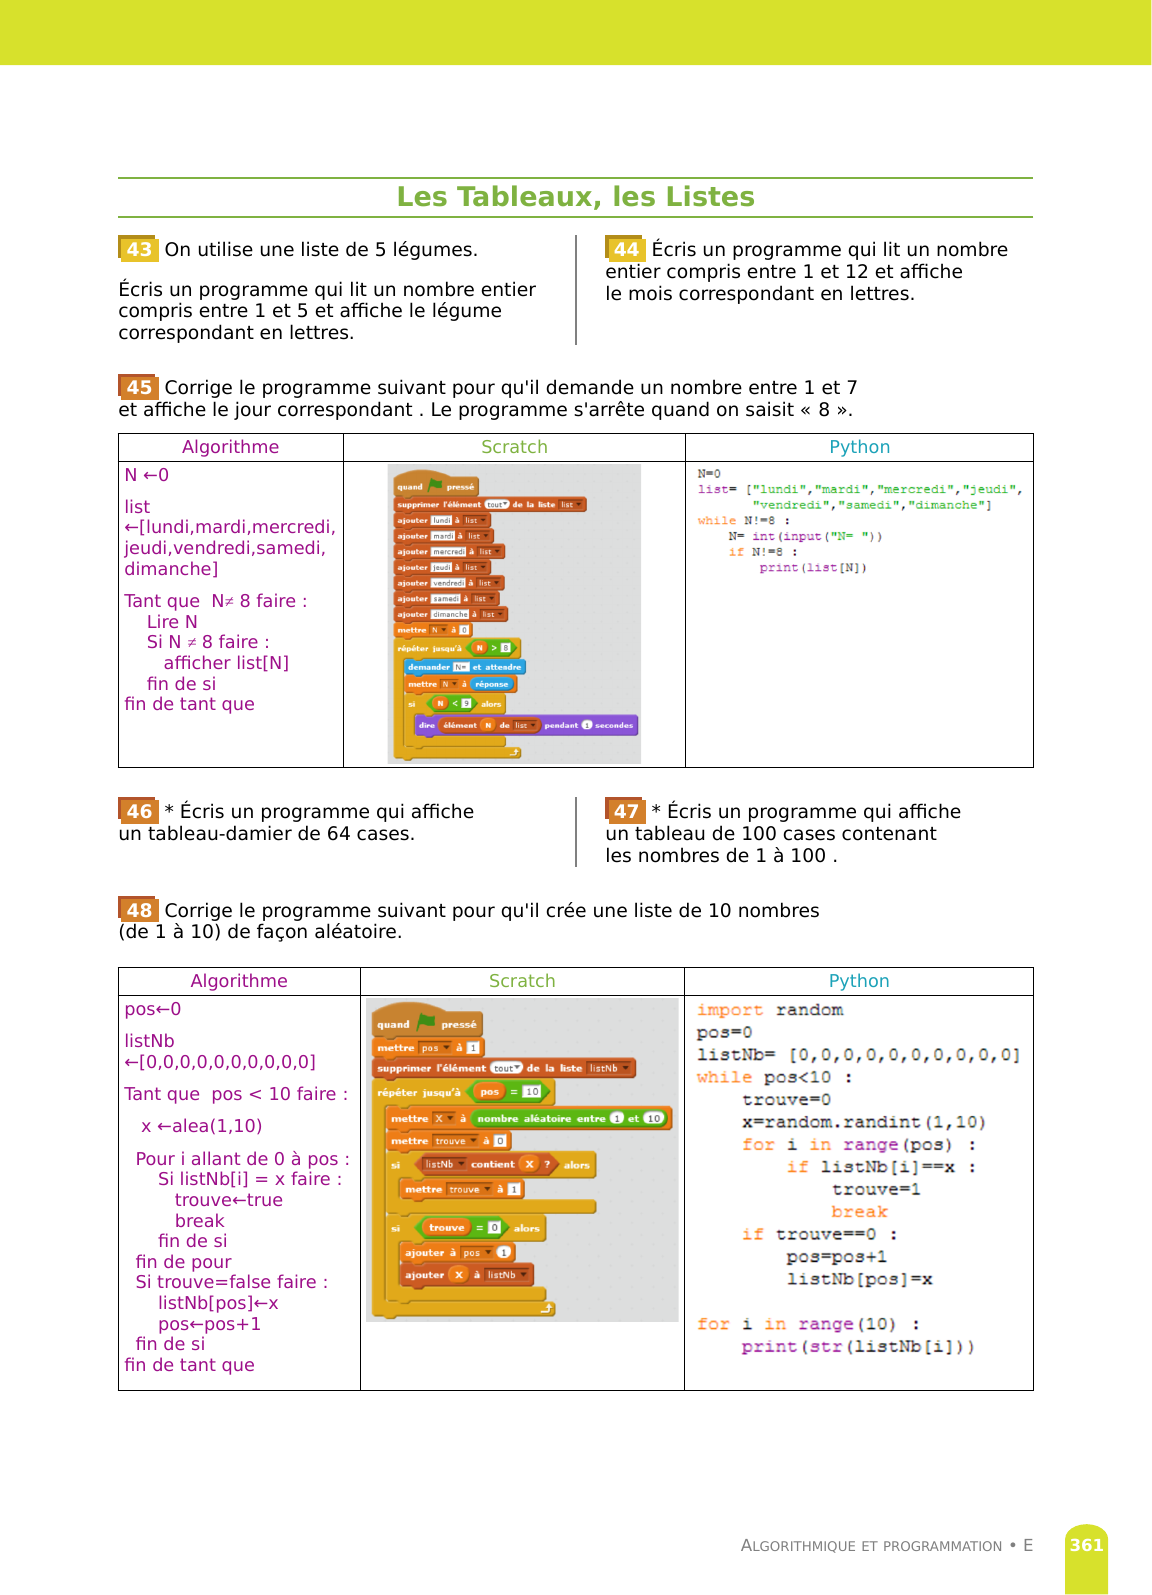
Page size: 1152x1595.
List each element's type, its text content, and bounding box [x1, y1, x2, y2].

subtitle On utilise une liste de 5 légumes. [155, 235, 546, 261]
subtitle * Écris un programme qui affiche un tableau-damier de 64 cases. [118, 797, 546, 844]
table_header Algorithme [119, 968, 360, 994]
table_cell [685, 996, 1033, 1390]
picture [693, 464, 1027, 578]
subtitle * Écris un programme qui affiche un tableau de 100 cases contenant les nombres de 1 à 100 . [605, 797, 1033, 866]
subtitle Écris un programme qui lit un nombre entier compris entre 1 et 5 et affiche le légume correspondant en lettres. [118, 279, 546, 344]
picture [387, 464, 642, 764]
subtitle Corrige le programme suivant pour qu'il crée une liste de 10 nombres (de 1 à 10) de façon aléatoire. [118, 896, 915, 943]
subtitle Écris un programme qui lit un nombre entier compris entre 1 et 12 et affiche le mois correspondant en lettres. [605, 235, 1033, 305]
table_header Scratch [344, 434, 685, 461]
table_cell N ←0 list ←[lundi,mardi,mercredi,jeudi,vendredi,samedi,dimanche] Tant que N≠ 8 faire : Lire N Si N ≠ 8 faire : afficher list[N] fin de si fin de tant que [119, 462, 343, 767]
picture [366, 998, 679, 1322]
picture [690, 998, 1028, 1368]
text Les Tableaux, les Listes [118, 179, 1033, 216]
table_cell [361, 996, 684, 1390]
table_cell pos←0 listNb ←[0,0,0,0,0,0,0,0,0,0] Tant que pos < 10 faire : x ←alea(1,10) Pour i allant de 0 à pos : Si listNb[i] = x faire : trouve←true break fin de si fin de pour Si trouve=false faire : listNb[pos]←x pos←pos+1 fin de si fin de tant que [119, 996, 360, 1390]
table_header Scratch [361, 968, 684, 994]
table_cell [686, 462, 1033, 767]
table_header Python [685, 968, 1033, 994]
table_header Python [686, 434, 1033, 461]
subtitle Corrige le programme suivant pour qu'il demande un nombre entre 1 et 7 et affiche le jour correspondant . Le programme s'arrête quand on saisit « 8 ». [118, 374, 915, 421]
table_cell [344, 462, 685, 767]
table_header Algorithme [119, 434, 343, 461]
